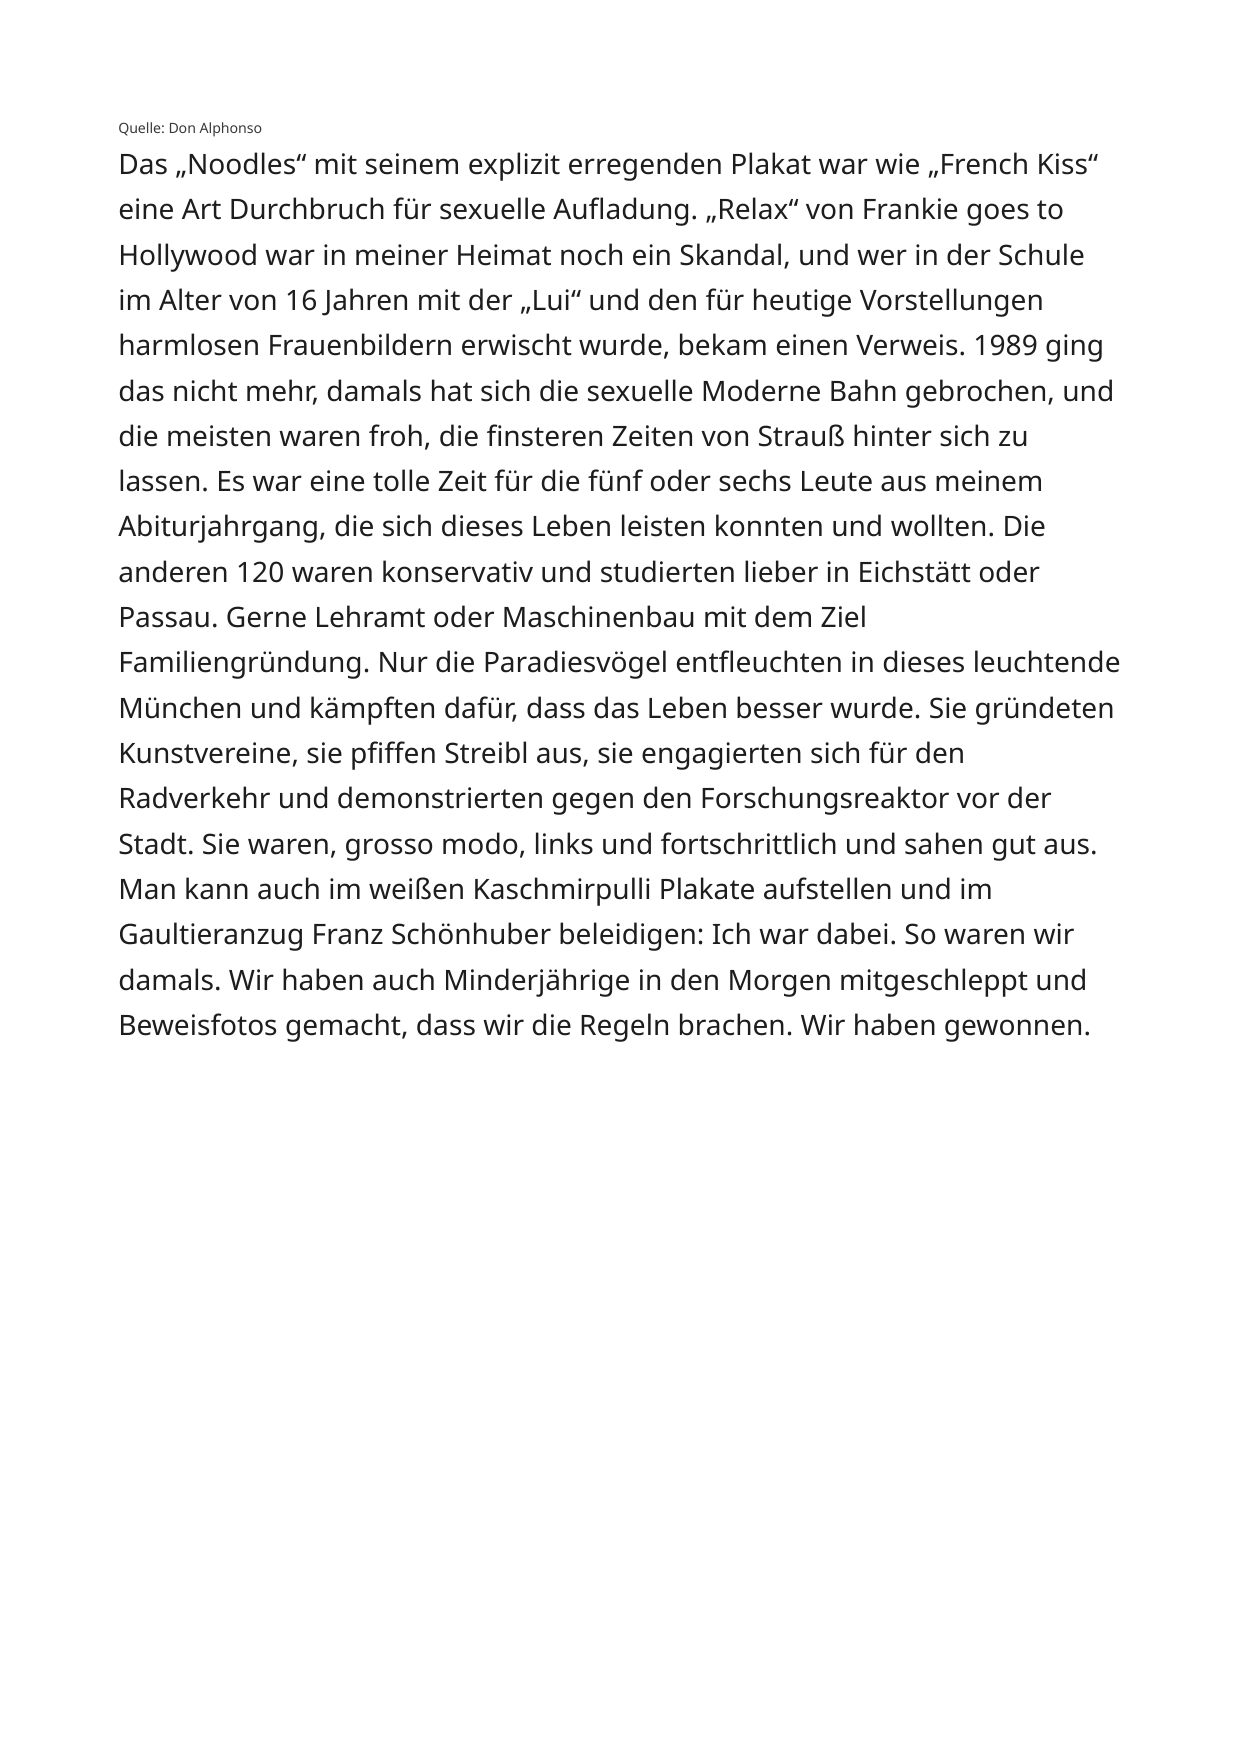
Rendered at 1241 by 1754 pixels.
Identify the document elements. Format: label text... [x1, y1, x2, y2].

text Das „Noodles“ mit seinem explizit erregenden Plakat war wie „French Kiss“ eine Art Durchbruch für sexuelle Aufladung. „Relax“ von Frankie goes to Hollywood war in meiner Heimat noch ein Skandal, und wer in der Schule im Alter von 16 Jahren mit der „Lui“ und den für heutige Vorstellungen harmlosen Frauenbildern erwischt wurde, bekam einen Verweis. 1989 ging das nicht mehr, damals hat sich die sexuelle Moderne Bahn gebrochen, und die meisten waren froh, die finsteren Zeiten von Strauß hinter sich zu lassen. Es war eine tolle Zeit für die fünf oder sechs Leute aus meinem Abiturjahrgang, die sich dieses Leben leisten konnten und wollten. Die anderen 120 waren konservativ und studierten lieber in Eichstätt oder Passau. Gerne Lehramt oder Maschinenbau mit dem Ziel Familiengründung. Nur die Paradiesvögel entfleuchten in dieses leuchtende München und kämpften dafür, dass das Leben besser wurde. Sie gründeten Kunstvereine, sie pfiffen Streibl aus, sie engagierten sich für den Radverkehr und demonstrierten gegen den Forschungsreaktor vor der Stadt. Sie waren, grosso modo, links und fortschrittlich und sahen gut aus. Man kann auch im weißen Kaschmirpulli Plakate aufstellen und im Gaultieranzug Franz Schönhuber beleidigen: Ich war dabei. So waren wir damals. Wir haben auch Minderjährige in den Morgen mitgeschleppt und Beweisfotos gemacht, dass wir die Regeln brachen. Wir haben gewonnen. [118, 137, 1122, 1043]
text Quelle: Don Alphonso [118, 118, 1122, 137]
